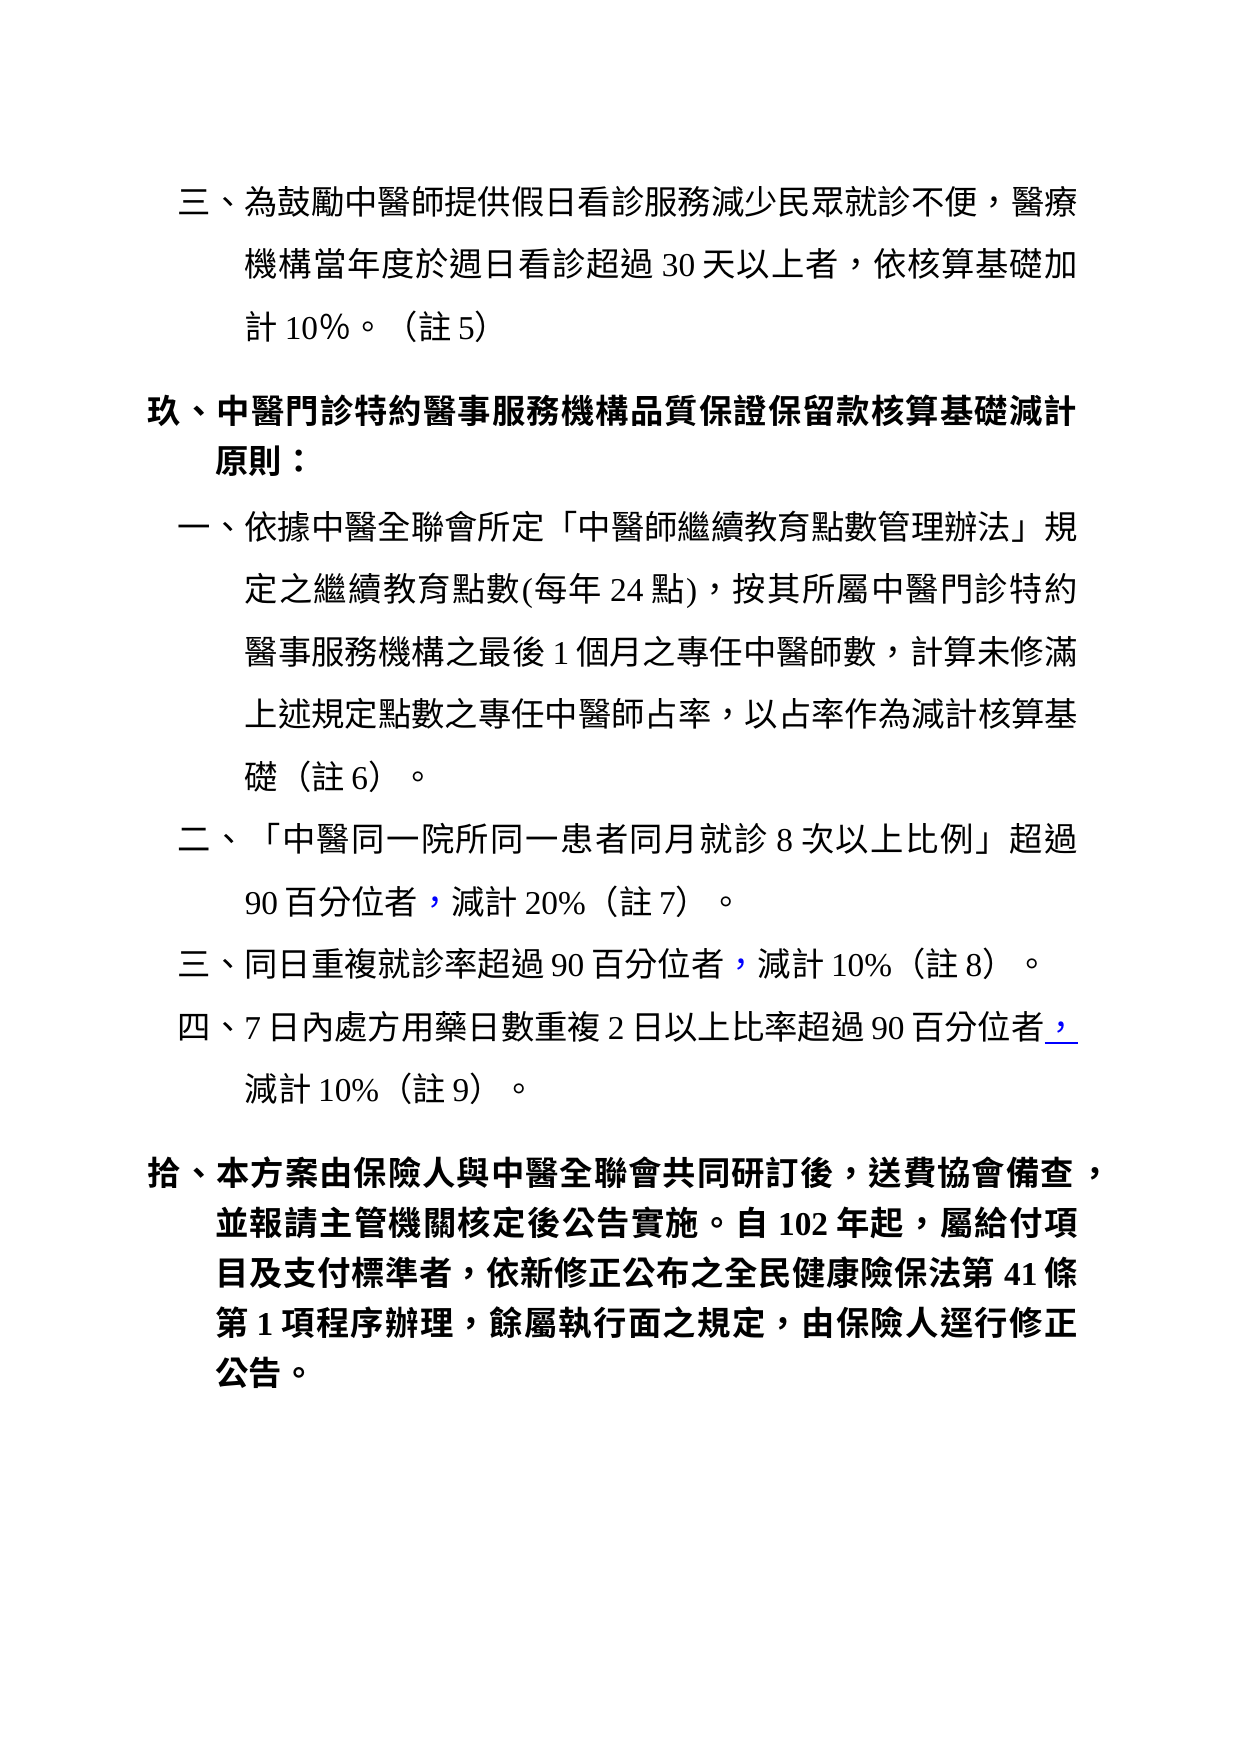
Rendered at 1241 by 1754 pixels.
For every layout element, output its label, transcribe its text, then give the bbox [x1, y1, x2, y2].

text 三、同日重複就診率超過90百分位者，減計10%（註8）。 [177, 921, 1078, 983]
text 三、為鼓勵中醫師提供假日看診服務減少民眾就診不便，醫療機構當年度於週日看診超過30天以上者，依核算基礎加計10％。（註5） [177, 158, 1078, 346]
text 一、依據中醫全聯會所定「中醫師繼續教育點數管理辦法」規定之繼續教育點數(每年24點)，按其所屬中醫門診特約醫事服務機構之最後1個月之專任中醫師數，計算未修滿上述規定點數之專任中醫師占率，以占率作為減計核算基礎（註6）。 [177, 483, 1078, 796]
text 玖、中醫門診特約醫事服務機構品質保證保留款核算基礎減計原則： [148, 383, 1078, 483]
text 二、「中醫同一院所同一患者同月就診8次以上比例」超過90百分位者，減計20%（註7）。 [177, 796, 1078, 921]
text 拾、本方案由保險人與中醫全聯會共同研訂後，送費協會備查，並報請主管機關核定後公告實施。自102年起，屬給付項目及支付標準者，依新修正公布之全民健康險保法第41條第1項程序辦理，餘屬執行面之規定，由保險人逕行修正公告。 [148, 1146, 1078, 1396]
text 四、7日內處方用藥日數重複2日以上比率超過90百分位者，減計10%（註9）。 [177, 983, 1078, 1108]
